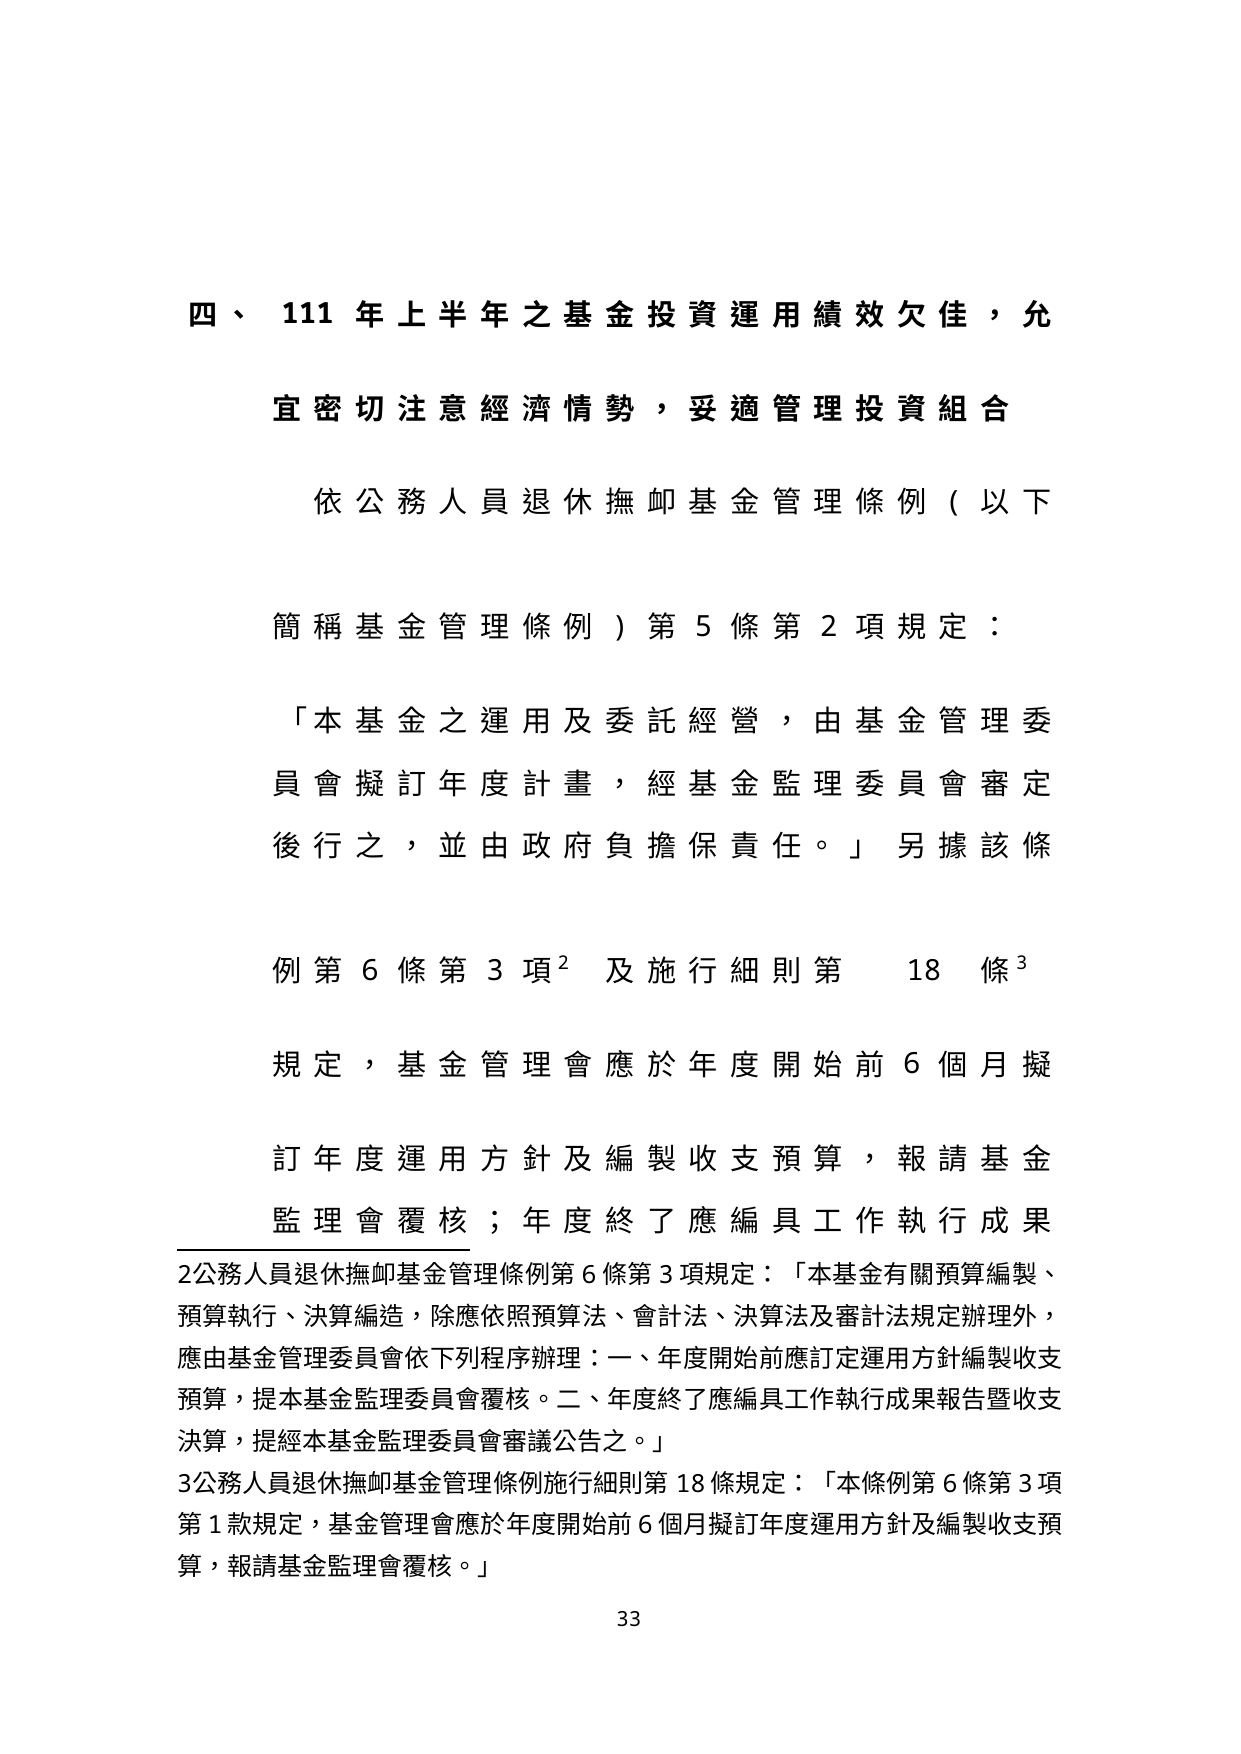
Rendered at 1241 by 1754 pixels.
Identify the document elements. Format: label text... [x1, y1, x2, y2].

text 四、111年上半年之基金投資運用績效欠佳，允宜密切注意經濟情勢，妥適管理投資組合 [182, 240, 1057, 427]
text 公務人員退休撫卹基金管理條例第6條第3項規定：「本基金有關預算編製、預算執行、決算編造，除應依照預算法、會計法、決算法及審計法規定辦理外，應由基金管理委員會依下列程序辦理：一、年度開始前應訂定運用方針編製收支預算，提本基金監理委員會覆核。二、年度終了應編具工作執行成果報告暨收支決算，提經本基金監理委員會審議公告之。」 [177, 1250, 1063, 1459]
text 公務人員退休撫卹基金管理條例施行細則第18條規定：「本條例第6條第3項第1款規定，基金管理會應於年度開始前6個月擬訂年度運用方針及編製收支預算，報請基金監理會覆核。」 [177, 1459, 1063, 1584]
text 依公務人員退休撫卹基金管理條例(以下簡稱基金管理條例)第5條第2項規定：「本基金之運用及委託經營，由基金管理委員會擬訂年度計畫，經基金監理委員會審定後行之，並由政府負擔保責任。」另據該條例第6條第3項及施行細則第 18 條規定，基金管理會應於年度開始前6個月擬訂年度運用方針及編製收支預算，報請基金監理會覆核；年度終了應編具工作執行成果 [241, 427, 1057, 1240]
